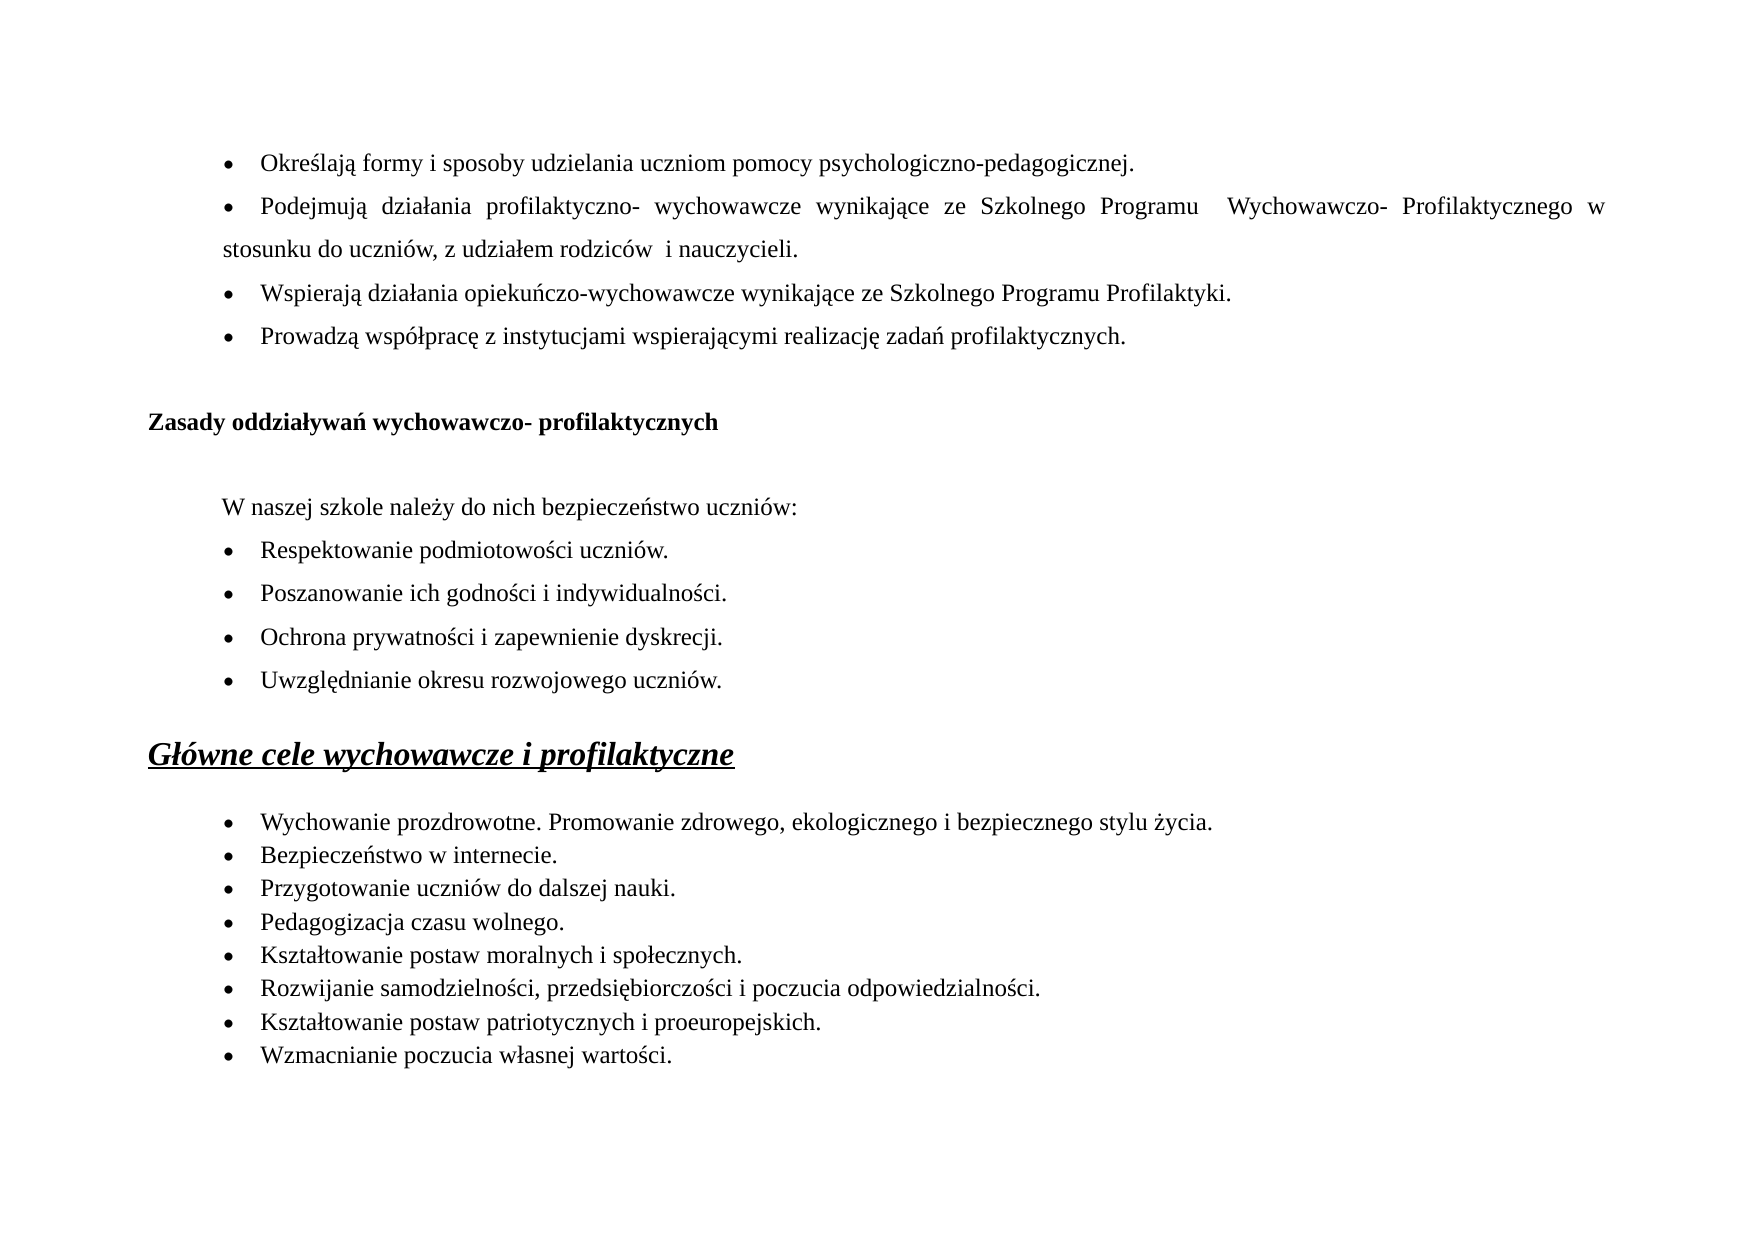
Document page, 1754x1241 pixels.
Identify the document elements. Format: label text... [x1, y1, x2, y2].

list Poszanowanie ich godności i indywidualności. [185, 578, 1606, 608]
list Uwzględnianie okresu rozwojowego uczniów. [185, 666, 1606, 695]
list Respektowanie podmiotowości uczniów. [185, 535, 1606, 564]
list Kształtowanie postaw moralnych i społecznych. [185, 940, 1606, 969]
list Ochrona prywatności i zapewnienie dyskrecji. [185, 622, 1606, 651]
list Określają formy i sposoby udzielania uczniom pomocy psychologiczno-pedagogicznej. [185, 148, 1606, 177]
list Podejmują działania profilaktyczno- wychowawcze wynikające ze Szkolnego Programu Wychowawczo- Profilaktycznego w stosunku do uczniów, z udziałem rodziców i nauczycieli. [185, 191, 1606, 263]
text W naszej szkole należy do nich bezpieczeństwo uczniów: [148, 492, 1606, 521]
list Rozwijanie samodzielności, przedsiębiorczości i poczucia odpowiedzialności. [185, 973, 1606, 1002]
list Prowadzą współpracę z instytucjami wspierającymi realizację zadań profilaktycznych. [185, 321, 1606, 350]
text Zasady oddziaływań wychowawczo- profilaktycznych [148, 407, 1606, 436]
text Główne cele wychowawcze i profilaktyczne [148, 734, 1606, 772]
list Wychowanie prozdrowotne. Promowanie zdrowego, ekologicznego i bezpiecznego stylu życia. [185, 807, 1606, 836]
list Wspierają działania opiekuńczo-wychowawcze wynikające ze Szkolnego Programu Profilaktyki. [185, 278, 1606, 307]
list Wzmacnianie poczucia własnej wartości. [185, 1040, 1606, 1069]
list Bezpieczeństwo w internecie. [185, 840, 1606, 869]
list Pedagogizacja czasu wolnego. [185, 907, 1606, 936]
list Kształtowanie postaw patriotycznych i proeuropejskich. [185, 1007, 1606, 1036]
list Przygotowanie uczniów do dalszej nauki. [185, 873, 1606, 902]
